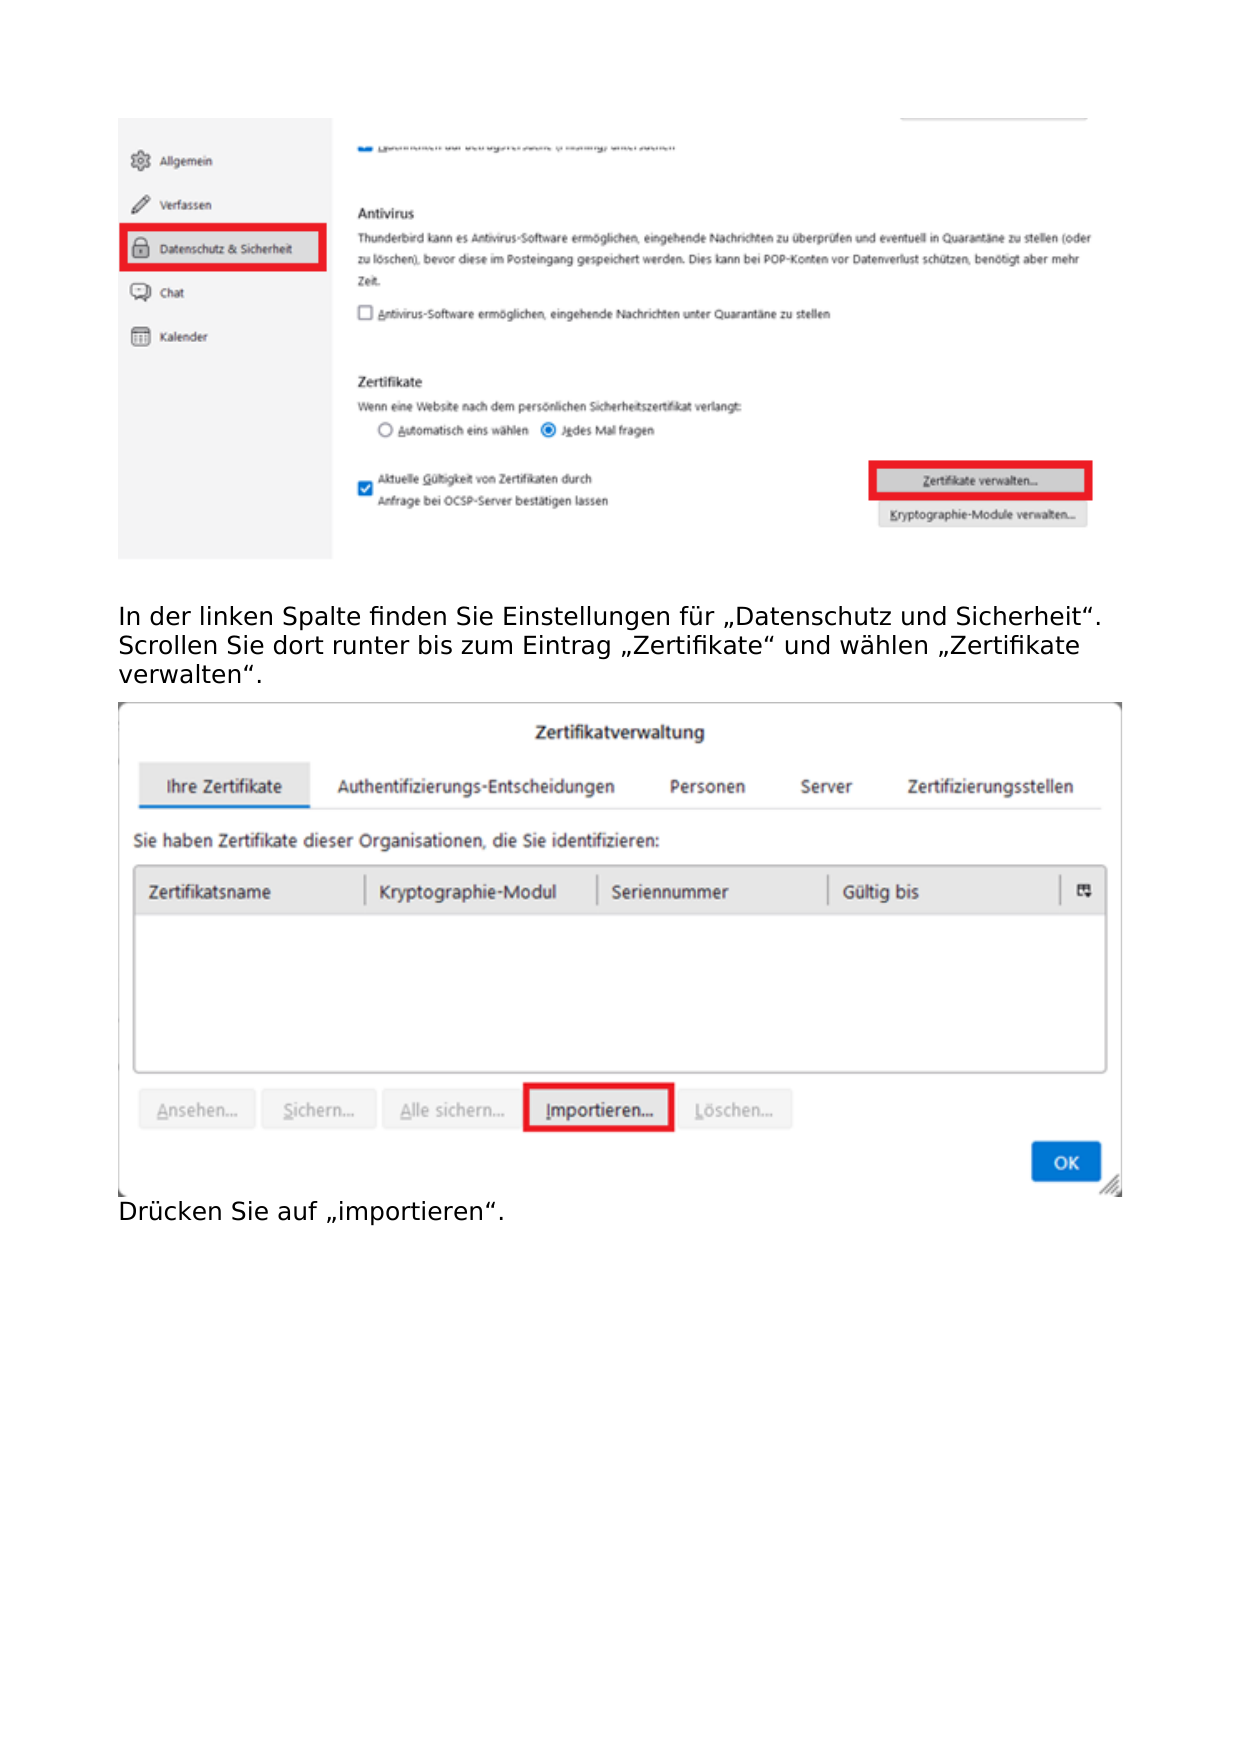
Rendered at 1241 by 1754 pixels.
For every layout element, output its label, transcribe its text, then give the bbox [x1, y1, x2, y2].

picture [118, 118, 1123, 561]
picture [118, 702, 1123, 1197]
text Drücken Sie auf „importieren“. [118, 1197, 1122, 1226]
text In der linken Spalte finden Sie Einstellungen für „Datenschutz und Sicherheit“. Scrollen Sie dort runter bis zum Eintrag „Zertifikate“ und wählen „Zertifikate verwalten“. [118, 602, 1122, 690]
